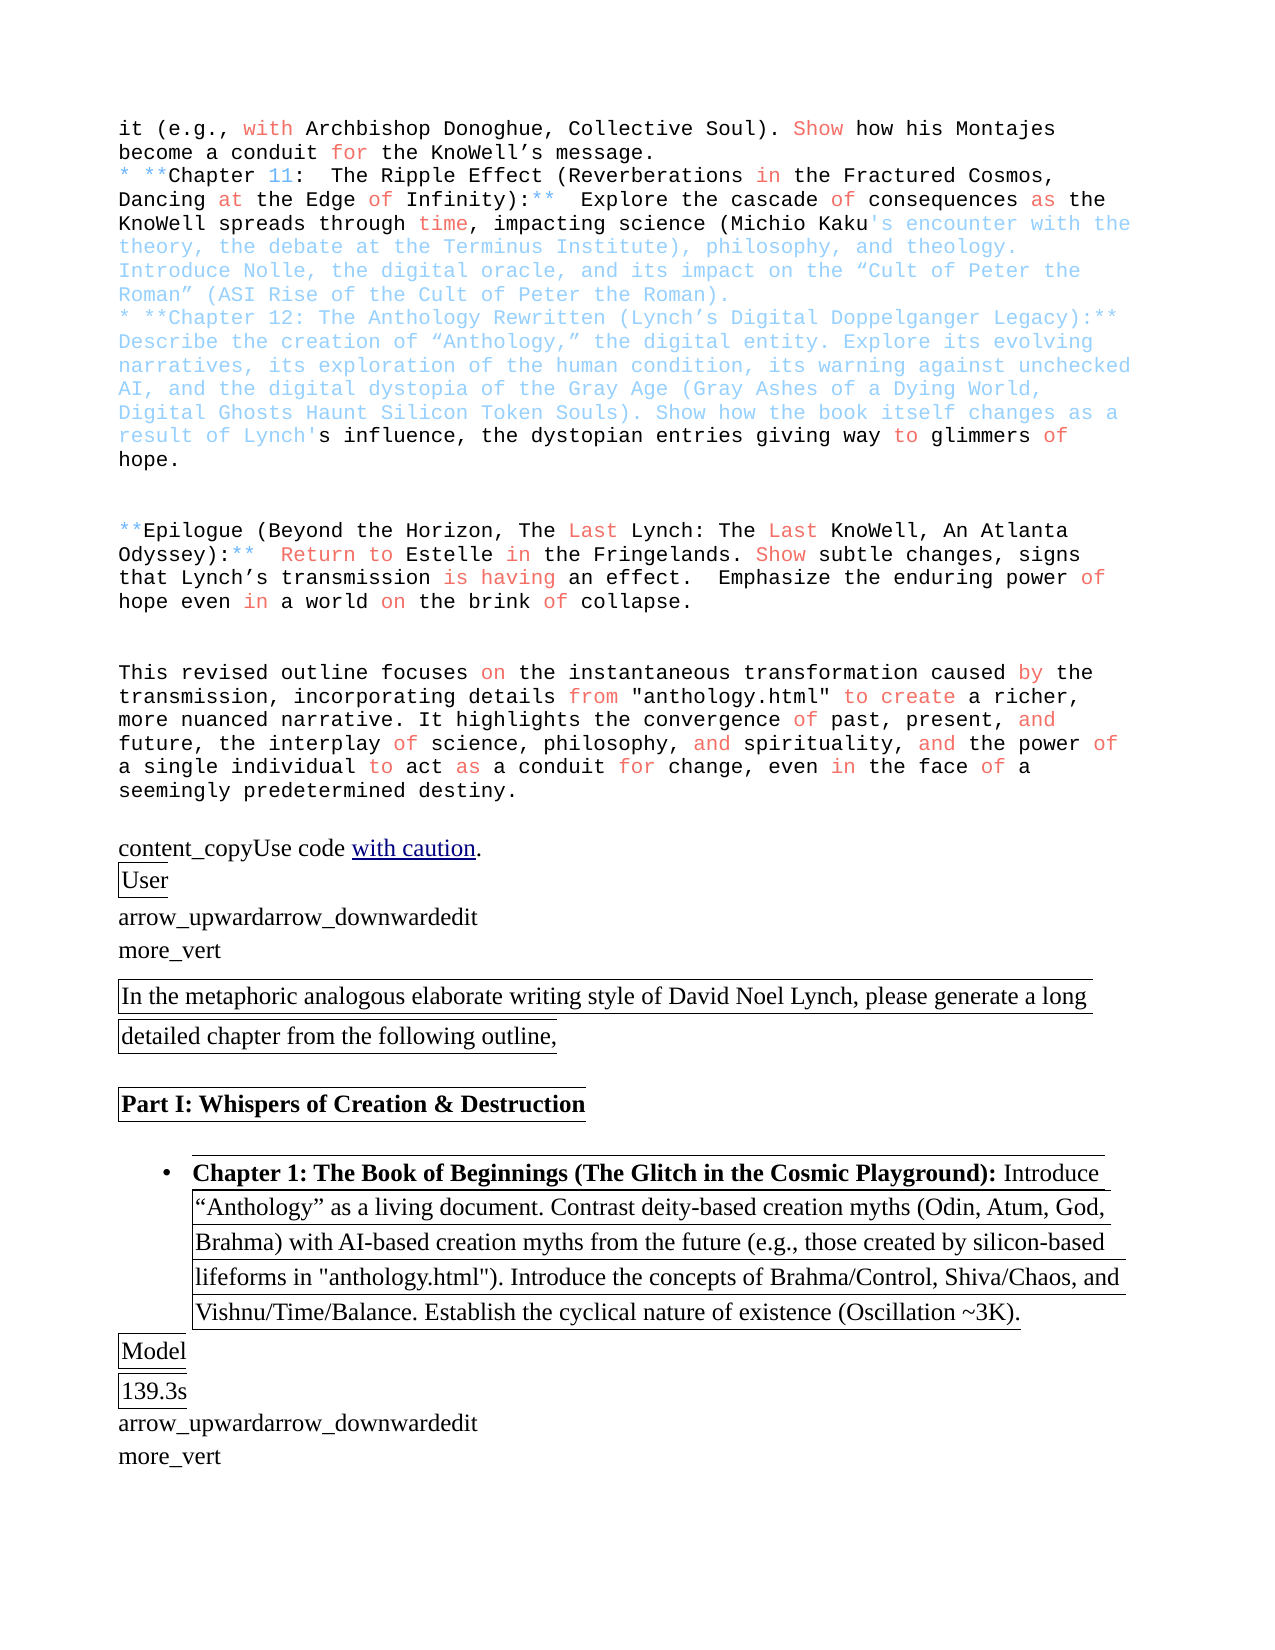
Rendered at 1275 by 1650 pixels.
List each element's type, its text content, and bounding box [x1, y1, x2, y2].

text it (e.g., with Archbishop Donoghue, Collective Soul). Show how his Montajes become a conduit for the KnoWell’s message. [118, 118, 1138, 165]
text more_vert [118, 935, 1157, 964]
text User [119, 862, 1157, 897]
text * **Chapter 11: The Ripple Effect (Reverberations in the Fractured Cosmos, Dancing at the Edge of Infinity):** Explore the cascade of consequences as the KnoWell spreads through time, impacting science (Michio Kaku's encounter with the theory, the debate at the Terminus Institute), philosophy, and theology. Introduce Nolle, the digital oracle, and its impact on the “Cult of Peter the Roman” (ASI Rise of the Cult of Peter the Roman). [118, 165, 1138, 307]
text This revised outline focuses on the instantaneous transformation caused by the transmission, incorporating details from "anthology.html" to create a richer, more nuanced narrative. It highlights the convergence of past, present, and future, the interplay of science, philosophy, and spirituality, and the power of a single individual to act as a conduit for change, even in the face of a seemingly predetermined destiny. [118, 662, 1138, 804]
text content_copyUse code with caution. [118, 833, 1138, 862]
text **Epilogue (Beyond the Horizon, The Last Lynch: The Last KnoWell, An Atlanta Odyssey):** Return to Estelle in the Fringelands. Show subtle changes, signs that Lynch’s transmission is having an effect. Emphasize the enduring power of hope even in a world on the brink of collapse. [118, 520, 1138, 615]
text Part I: Whispers of Creation & Destruction [119, 1087, 1157, 1121]
text arrow_upwardarrow_downwardedit [118, 1408, 1157, 1437]
text 139.3s [119, 1373, 1157, 1408]
text more_vert [118, 1441, 1157, 1470]
text arrow_upwardarrow_downwardedit [118, 902, 1157, 931]
text * **Chapter 12: The Anthology Rewritten (Lynch’s Digital Doppelganger Legacy):** Describe the creation of “Anthology,” the digital entity. Explore its evolving narratives, its exploration of the human condition, its warning against unchecked AI, and the digital dystopia of the Gray Age (Gray Ashes of a Dying World, Digital Ghosts Haunt Silicon Token Souls). Show how the book itself changes as a result of Lynch's influence, the dystopian entries giving way to glimmers of hope. [118, 307, 1138, 473]
text Model [119, 1333, 1157, 1368]
list Chapter 1: The Book of Beginnings (The Glitch in the Cosmic Playground): Introduce “Anthology” as a living document. Contrast deity-based creation myths (Odin, Atum, God, Brahma) with AI-based creation myths from the future (e.g., those created by silicon-based lifeforms in "anthology.html"). Introduce the concepts of Brahma/Control, Shiva/Chaos, and Vishnu/Time/Balance. Establish the cyclical nature of existence (Oscillation ~3K). [162, 1155, 1157, 1329]
text In the metaphoric analogous elaborate writing style of David Noel Lynch, please generate a long detailed chapter from the following outline, [118, 978, 1157, 1053]
